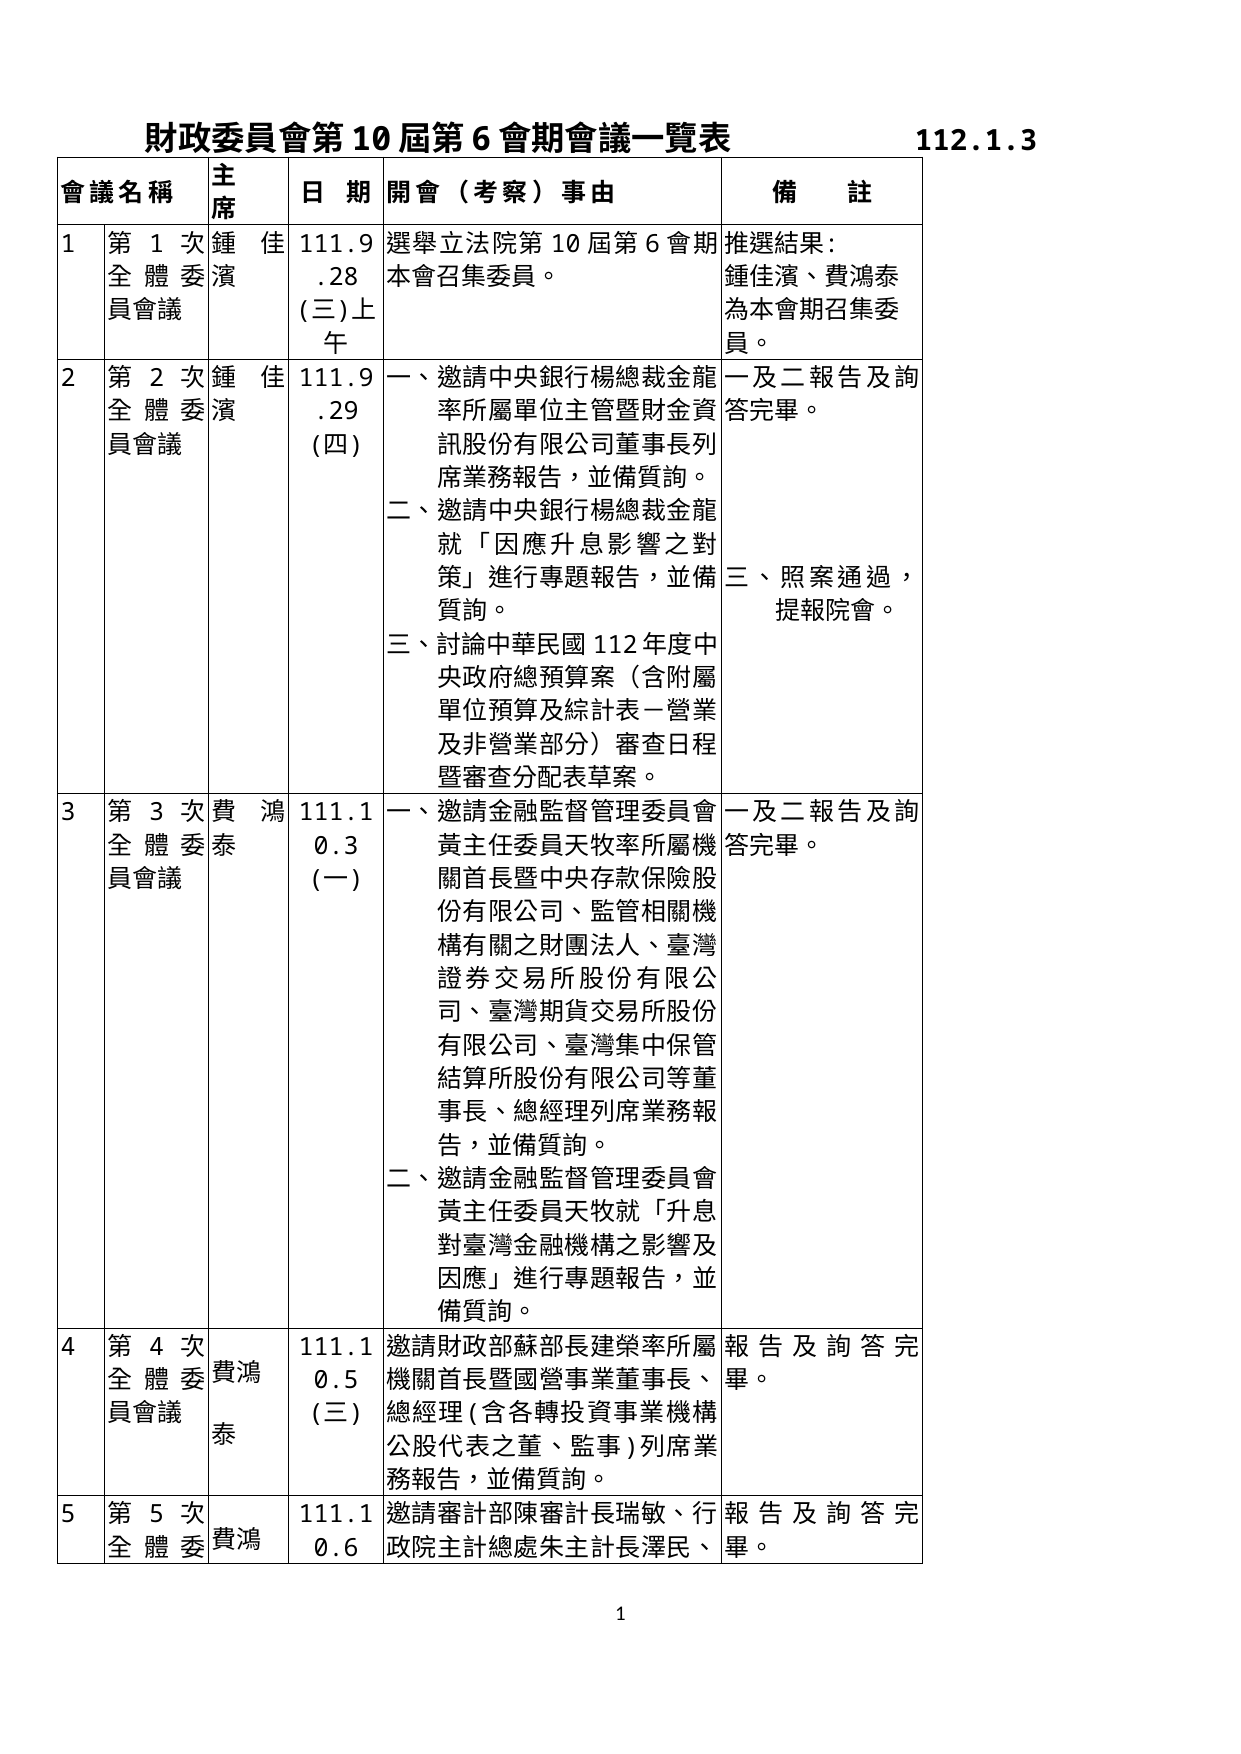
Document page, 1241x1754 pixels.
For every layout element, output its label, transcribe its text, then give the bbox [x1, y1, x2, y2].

table_cell 111.9.28 (三)上午 [289, 225, 383, 359]
table_header 會議名稱 [58, 158, 208, 224]
table_cell 5 [58, 1496, 104, 1563]
table_cell 一、邀請中央銀行楊總裁金龍率所屬單位主管暨財金資訊股份有限公司董事長列席業務報告，並備質詢。 二、邀請中央銀行楊總裁金龍就「因應升息影響之對策」進行專題報告，並備質詢。 三、討論中華民國112年度中央政府總預算案（含附屬單位預算及綜計表－營業及非營業部分）審查日程暨審查分配表草案。 [384, 360, 721, 793]
table_cell 費鴻 [209, 1496, 288, 1563]
table_cell 111.9.29 (四) [289, 360, 383, 793]
table_cell 111.10.5 (三) [289, 1329, 383, 1495]
table_cell 報告及詢答完畢。 [722, 1496, 922, 1563]
table_cell 第5次全體委 [105, 1496, 208, 1563]
table_cell 一及二報告及詢答完畢。 三、照案通過，提報院會。 [722, 360, 922, 793]
table_cell 3 [58, 794, 104, 1327]
table_cell 4 [58, 1329, 104, 1495]
table_cell 111.10.3 (一) [289, 794, 383, 1327]
table_cell 2 [58, 360, 104, 793]
table_cell 鍾佳濱 [209, 225, 288, 359]
table_cell 一及二報告及詢答完畢。 [722, 794, 922, 1327]
table_cell 111.10.6 [289, 1496, 383, 1563]
table_cell 推選結果: 鍾佳濱、費鴻泰為本會期召集委員。 [722, 225, 922, 359]
table_header 日 期 [289, 158, 383, 224]
table_cell 邀請審計部陳審計長瑞敏、行政院主計總處朱主計長澤民、 [384, 1496, 721, 1563]
text 財政委員會第10屆第6會期會議一覽表 112.1.3 [129, 94, 1053, 157]
table_cell 報告及詢答完畢。 [722, 1329, 922, 1495]
table_cell 費鴻泰 [209, 794, 288, 1327]
table_cell 第3次全體委員會議 [105, 794, 208, 1327]
table_cell 選舉立法院第10屆第6會期本會召集委員。 [384, 225, 721, 359]
table_cell 第4次全體委員會議 [105, 1329, 208, 1495]
table_cell 鍾佳濱 [209, 360, 288, 793]
table_cell 1 [58, 225, 104, 359]
table_cell 費鴻泰 [209, 1329, 288, 1495]
table_cell 一、邀請金融監督管理委員會黃主任委員天牧率所屬機關首長暨中央存款保險股份有限公司、監管相關機構有關之財團法人、臺灣證券交易所股份有限公司、臺灣期貨交易所股份有限公司、臺灣集中保管結算所股份有限公司等董事長、總經理列席業務報告，並備質詢。 二、邀請金融監督管理委員會黃主任委員天牧就「升息對臺灣金融機構之影響及因應」進行專題報告，並備質詢。 [384, 794, 721, 1327]
table_cell 第2次全體委員會議 [105, 360, 208, 793]
table_cell 第1次全體委員會議 [105, 225, 208, 359]
table_header 備 註 [722, 158, 922, 224]
table_cell 邀請財政部蘇部長建榮率所屬機關首長暨國營事業董事長、總經理(含各轉投資事業機構公股代表之董、監事)列席業務報告，並備質詢。 [384, 1329, 721, 1495]
table_header 主 席 [209, 158, 288, 224]
table_header 開會（考察）事由 [384, 158, 721, 224]
